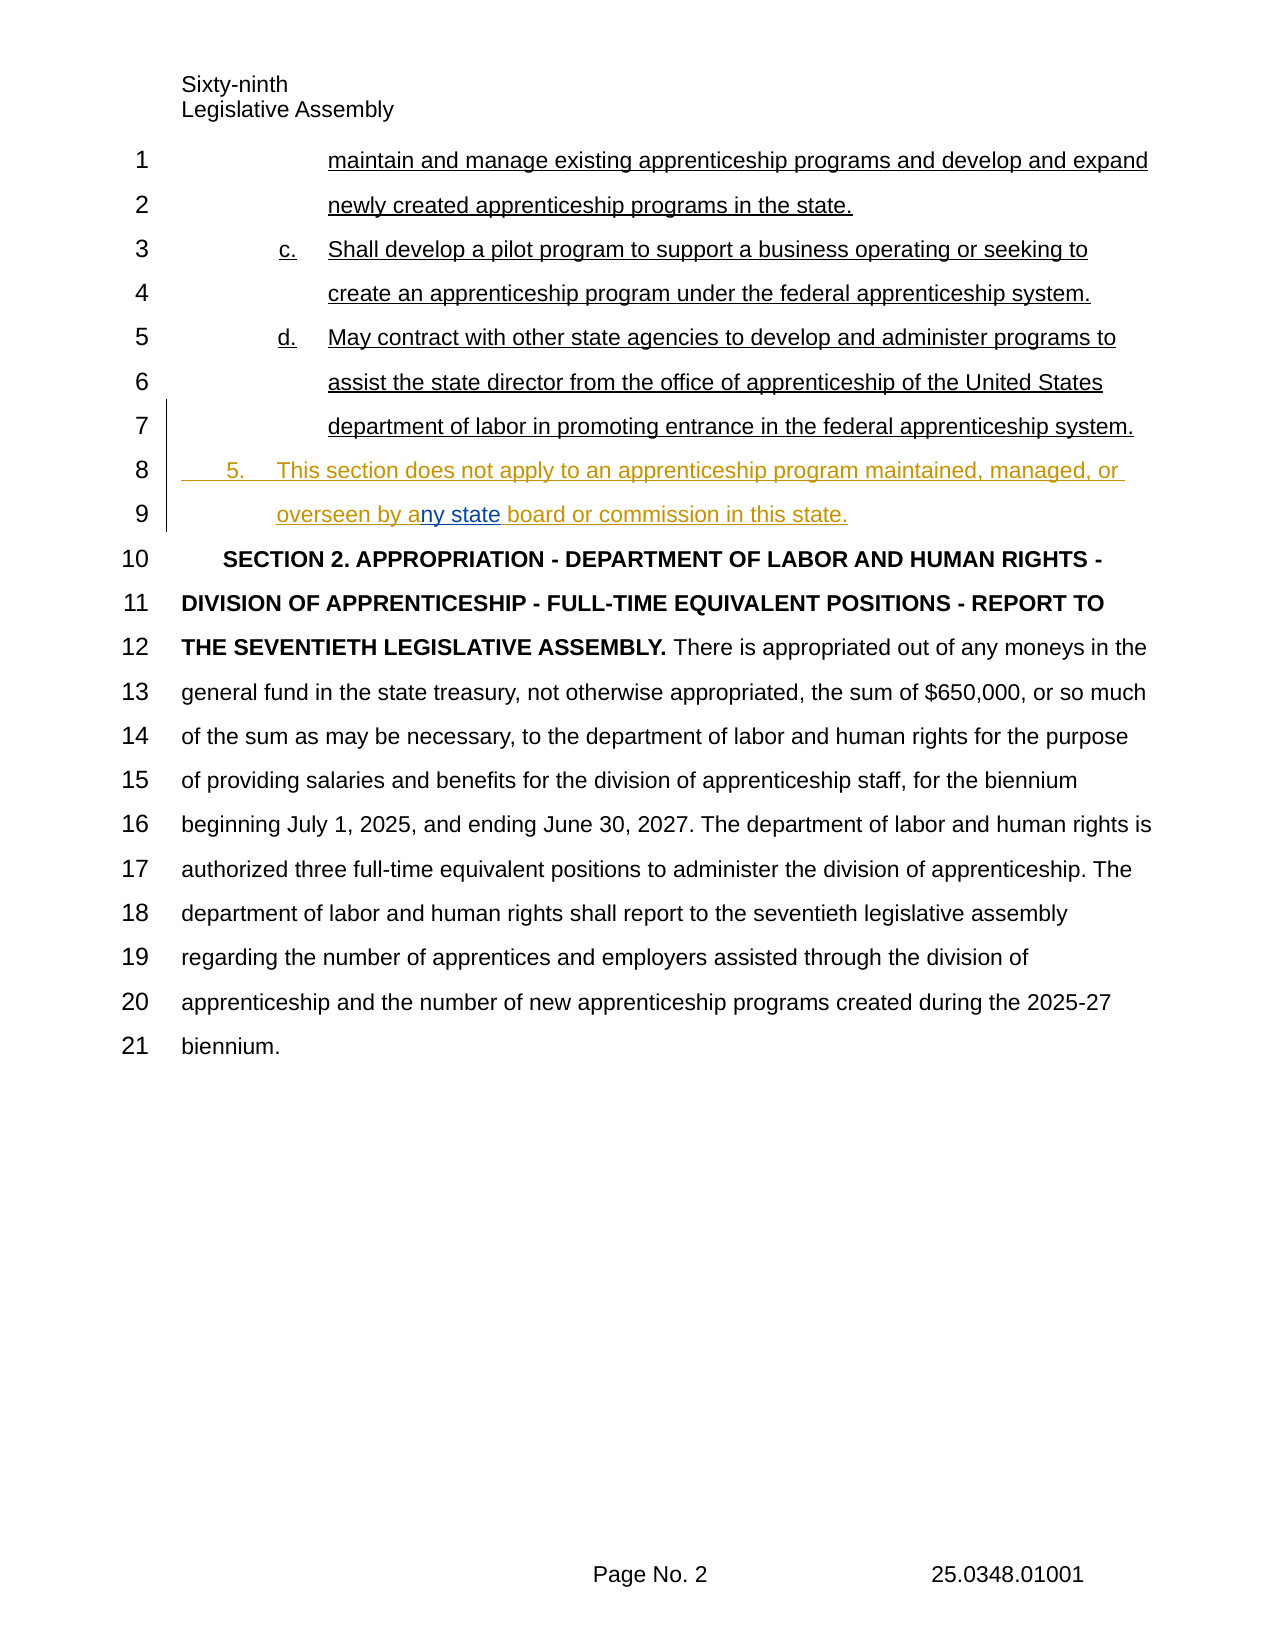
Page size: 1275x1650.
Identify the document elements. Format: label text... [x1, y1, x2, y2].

text SECTION 2. APPROPRIATION ‑ DEPARTMENT OF LABOR AND HUMAN RIGHTS ‑ DIVISION OF APPRENTICESHIP ‑ FULL‑TIME EQUIVALENT POSITIONS ‑ REPORT TO THE SEVENTIETH LEGISLATIVE ASSEMBLY. There is appropriated out of any moneys in the general fund in the state treasury, not otherwise appropriated, the sum of $650,000, or so much of the sum as may be necessary, to the department of labor and human rights for the purpose of providing salaries and benefits for the division of apprenticeship staff, for the biennium beginning July 1, 2025, and ending June 30, 2027. The department of labor and human rights is authorized three full‑time equivalent positions to administer the division of apprenticeship. The department of labor and human rights shall report to the seventieth legislative assembly regarding the number of apprentices and employers assisted through the division of apprenticeship and the number of new apprenticeship programs created during the 2025‑27 biennium. [181, 532, 1154, 1063]
text d. May contract with other state agencies to develop and administer programs to assist the state director from the office of apprenticeship of the United States department of labor in promoting entrance in the federal apprenticeship system. [181, 310, 1154, 443]
text maintain and manage existing apprenticeship programs and develop and expand newly created apprenticeship programs in the state. [181, 133, 1154, 222]
text c. Shall develop a pilot program to support a business operating or seeking to create an apprenticeship program under the federal apprenticeship system. [181, 222, 1154, 310]
text 5. This section does not apply to an apprenticeship program maintained, managed, or overseen by any state board or commission in this state. [181, 443, 1154, 532]
